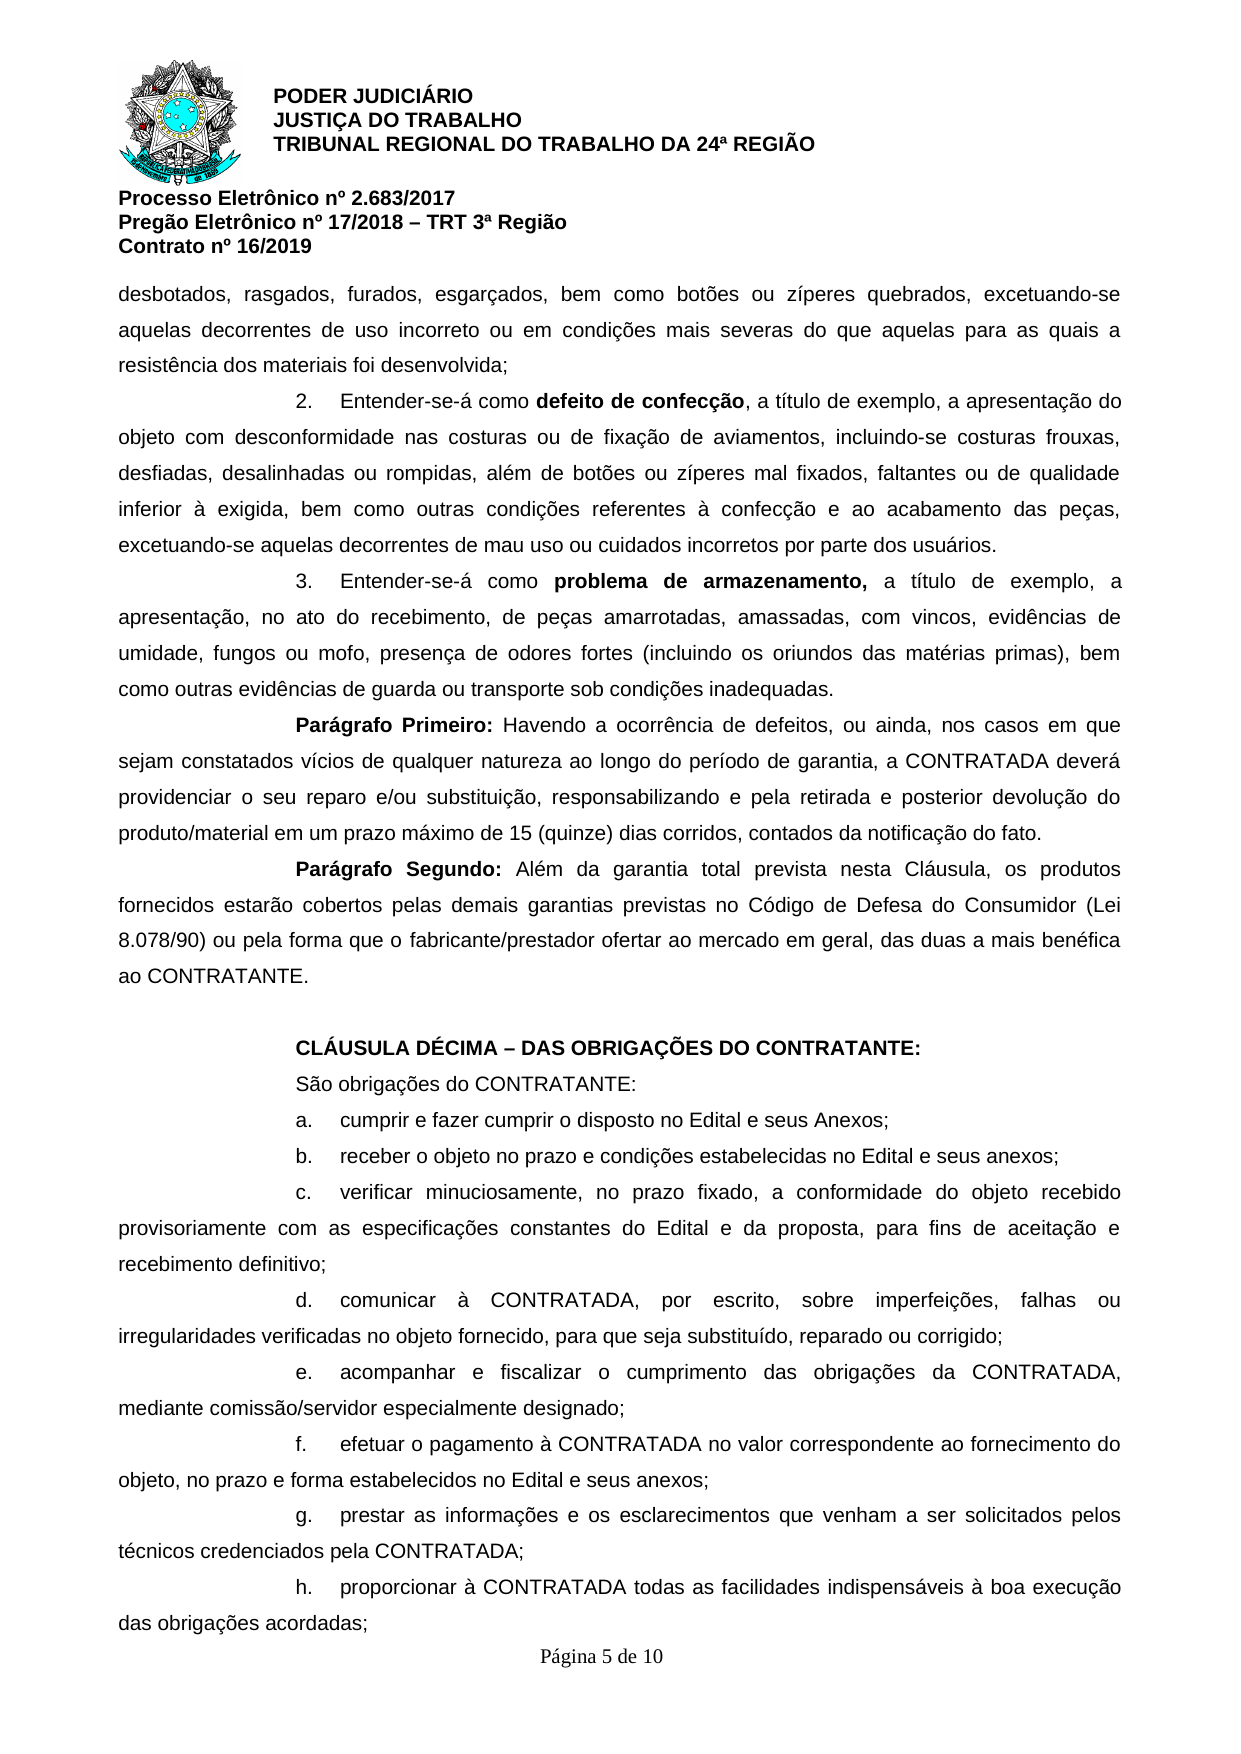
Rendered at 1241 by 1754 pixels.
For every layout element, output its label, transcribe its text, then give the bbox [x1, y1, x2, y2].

list proporcionar à CONTRATADA todas as facilidades indispensáveis à boa execução das obrigações acordadas; [118, 1575, 1122, 1635]
list comunicar à CONTRATADA, por escrito, sobre imperfeições, falhas ou irregularidades verificadas no objeto fornecido, para que seja substituído, reparado ou corrigido; [118, 1288, 1122, 1348]
text Parágrafo Segundo: Além da garantia total prevista nesta Cláusula, os produtos fornecidos estarão cobertos pelas demais garantias previstas no Código de Defesa do Consumidor (Lei 8.078/90) ou pela forma que o fabricante/prestador ofertar ao mercado em geral, das duas a mais benéfica ao CONTRATANTE. [118, 856, 1122, 988]
list Entender-se-á como defeito de confecção, a título de exemplo, a apresentação do objeto com desconformidade nas costuras ou de fixação de aviamentos, incluindo-se costuras frouxas, desfiadas, desalinhadas ou rompidas, além de botões ou zíperes mal fixados, faltantes ou de qualidade inferior à exigida, bem como outras condições referentes à confecção e ao acabamento das peças, excetuando-se aquelas decorrentes de mau uso ou cuidados incorretos por parte dos usuários. [118, 389, 1122, 557]
list acompanhar e fiscalizar o cumprimento das obrigações da CONTRATADA, mediante comissão/servidor especialmente designado; [118, 1359, 1122, 1419]
list desbotados, rasgados, furados, esgarçados, bem como botões ou zíperes quebrados, excetuando-se aquelas decorrentes de uso incorreto ou em condições mais severas do que aquelas para as quais a resistência dos materiais foi desenvolvida; [118, 281, 1122, 377]
text São obrigações do CONTRATANTE: [118, 1072, 1122, 1096]
text Parágrafo Primeiro: Havendo a ocorrência de defeitos, ou ainda, nos casos em que sejam constatados vícios de qualquer natureza ao longo do período de garantia, a CONTRATADA deverá providenciar o seu reparo e/ou substituição, responsabilizando e pela retirada e posterior devolução do produto/material em um prazo máximo de 15 (quinze) dias corridos, contados da notificação do fato. [118, 713, 1122, 844]
text CLÁUSULA DÉCIMA – DAS OBRIGAÇÕES DO CONTRATANTE: [118, 1036, 1122, 1060]
list prestar as informações e os esclarecimentos que venham a ser solicitados pelos técnicos credenciados pela CONTRATADA; [118, 1503, 1122, 1563]
list efetuar o pagamento à CONTRATADA no valor correspondente ao fornecimento do objeto, no prazo e forma estabelecidos no Edital e seus anexos; [118, 1431, 1122, 1491]
list Entender-se-á como problema de armazenamento, a título de exemplo, a apresentação, no ato do recebimento, de peças amarrotadas, amassadas, com vincos, evidências de umidade, fungos ou mofo, presença de odores fortes (incluindo os oriundos das matérias primas), bem como outras evidências de guarda ou transporte sob condições inadequadas. [118, 569, 1122, 701]
list verificar minuciosamente, no prazo fixado, a conformidade do objeto recebido provisoriamente com as especificações constantes do Edital e da proposta, para fins de aceitação e recebimento definitivo; [118, 1180, 1122, 1276]
list cumprir e fazer cumprir o disposto no Edital e seus Anexos; [193, 1108, 1122, 1132]
picture [118, 59, 243, 186]
list receber o objeto no prazo e condições estabelecidas no Edital e seus anexos; [193, 1144, 1122, 1168]
